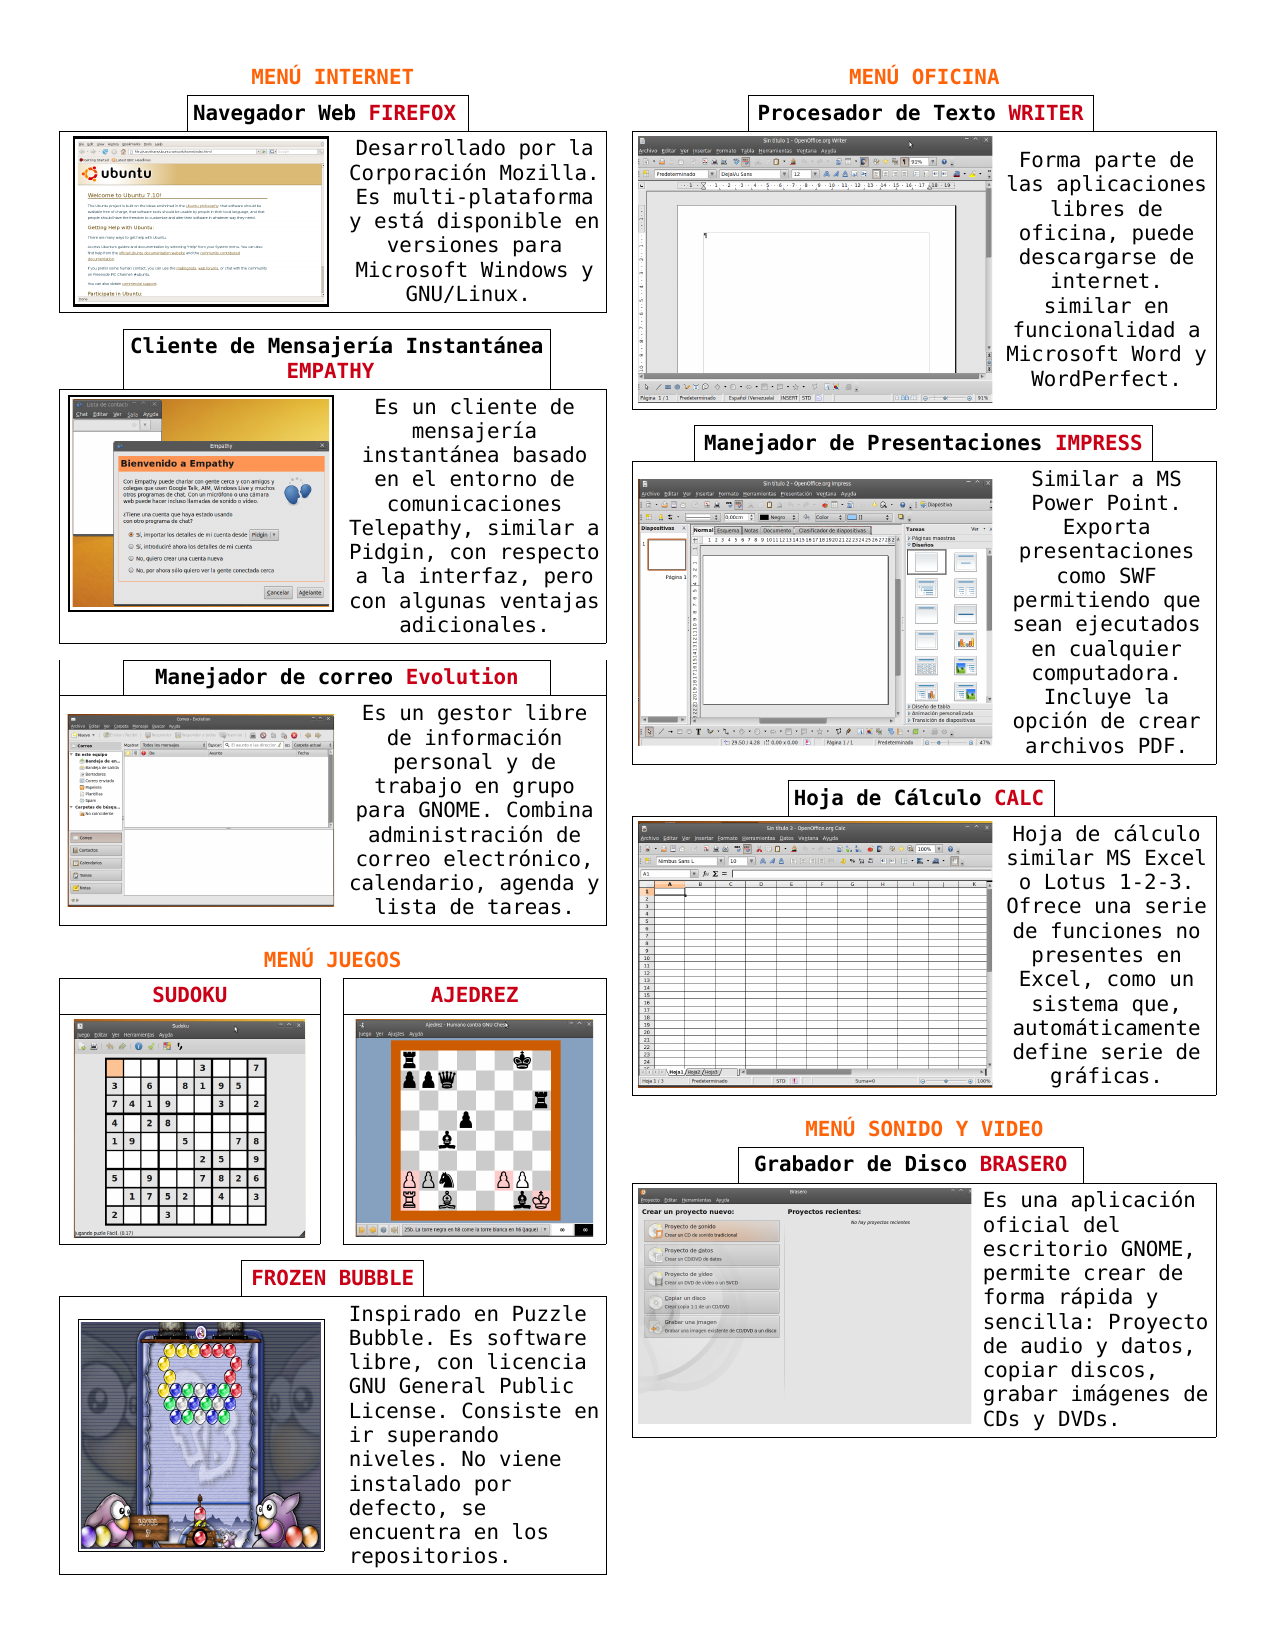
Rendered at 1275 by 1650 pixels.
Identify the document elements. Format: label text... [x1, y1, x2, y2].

picture [67, 714, 335, 907]
table_cell [633, 1184, 977, 1437]
table_header MENÚ OFICINA [633, 59, 1216, 95]
table_cell Manejador de Presentaciones IMPRESS [695, 426, 1152, 461]
table_cell [633, 132, 997, 408]
table_cell [59, 313, 606, 329]
table_cell Forma parte de las aplicaciones libres de oficina, puede descargarse de internet. similar en funcionalidad a Microsoft Word y WordPerfect. [997, 132, 1216, 408]
table_cell [60, 696, 343, 925]
table_cell [424, 1260, 606, 1296]
table_cell [1153, 425, 1216, 461]
picture [73, 1019, 306, 1238]
picture [638, 821, 993, 1088]
picture [80, 1322, 321, 1549]
picture [355, 1019, 594, 1237]
table_cell [633, 95, 748, 131]
table_cell [633, 817, 997, 1094]
table_cell Es un gestor libre de información personal y de trabajo en grupo para GNOME. Combina administración de correo electrónico, calendario, agenda y lista de tareas. [343, 696, 606, 925]
table_cell [551, 329, 606, 389]
table_cell [1094, 95, 1216, 131]
table_cell [633, 780, 788, 816]
table_cell Hoja de cálculo similar MS Excel o Lotus 1-2-3. Ofrece una serie de funciones no presentes en Excel, como un sistema que, automáticamente define serie de gráficas. [997, 817, 1216, 1094]
table_cell Hoja de Cálculo CALC [789, 781, 1054, 816]
table_cell [59, 329, 123, 389]
picture [638, 1188, 972, 1424]
table_cell [1084, 1147, 1216, 1182]
table_cell Procesador de Texto WRITER [749, 96, 1093, 131]
table_cell [633, 462, 997, 764]
table_cell [633, 425, 694, 461]
table_cell FROZEN BUBBLE [242, 1261, 423, 1296]
table_cell AJEDREZ [344, 979, 606, 1013]
table_cell MENÚ SONIDO Y VIDEO [633, 1111, 1216, 1147]
table_cell [60, 1297, 343, 1574]
table_cell [60, 1015, 320, 1243]
table_cell [469, 95, 606, 131]
table_cell [633, 1096, 1216, 1111]
table_cell [344, 1015, 606, 1243]
table_cell [1055, 780, 1216, 816]
table_cell [551, 660, 606, 695]
table_cell Inspirado en Puzzle Bubble. Es software libre, con licencia GNU General Public License. Consiste en ir superando niveles. No viene instalado por defecto, se encuentra en los repositorios. [343, 1297, 606, 1574]
table_cell [343, 644, 606, 659]
table_cell [633, 1147, 738, 1182]
table_cell Es un cliente de mensajería instantánea basado en el entorno de comunicaciones Telepathy, similar a Pidgin, con respecto a la interfaz, pero con algunas ventajas adicionales. [343, 390, 606, 643]
table_cell [59, 1260, 241, 1296]
table_header MENÚ INTERNET [59, 59, 606, 95]
table_cell [633, 765, 997, 780]
table_cell [321, 978, 343, 1013]
table_cell Manejador de correo Evolution [124, 661, 550, 695]
table_cell Grabador de Disco BRASERO [739, 1148, 1083, 1182]
picture [638, 136, 993, 403]
table_cell [59, 926, 606, 942]
table_cell [633, 410, 997, 425]
table_cell [59, 644, 343, 659]
table_cell [59, 1244, 606, 1260]
table_cell [321, 1014, 343, 1243]
table_cell [60, 132, 343, 312]
table_cell [60, 390, 343, 643]
table_cell [60, 660, 123, 695]
table_cell Navegador Web FIREFOX [188, 96, 468, 131]
table_cell MENÚ JUEGOS [59, 942, 606, 978]
table_cell [997, 765, 1216, 780]
table_cell SUDOKU [60, 979, 320, 1013]
table_cell [997, 410, 1216, 425]
table_cell Similar a MS Power Point. Exporta presentaciones como SWF permitiendo que sean ejecutados en cualquier computadora. Incluye la opción de crear archivos PDF. [997, 462, 1216, 764]
picture [77, 141, 324, 302]
table_cell Es una aplicación oficial del escritorio GNOME, permite crear de forma rápida y sencilla: Proyecto de audio y datos, copiar discos, grabar imágenes de CDs y DVDs. [977, 1184, 1216, 1437]
table_cell [59, 95, 187, 131]
table_cell Desarrollado por la Corporación Mozilla. Es multi-plataforma y está disponible en versiones para Microsoft Windows y GNU/Linux. [343, 132, 606, 312]
picture [638, 479, 993, 746]
table_cell Cliente de Mensajería Instantánea EMPATHY [124, 330, 550, 389]
picture [72, 399, 330, 607]
